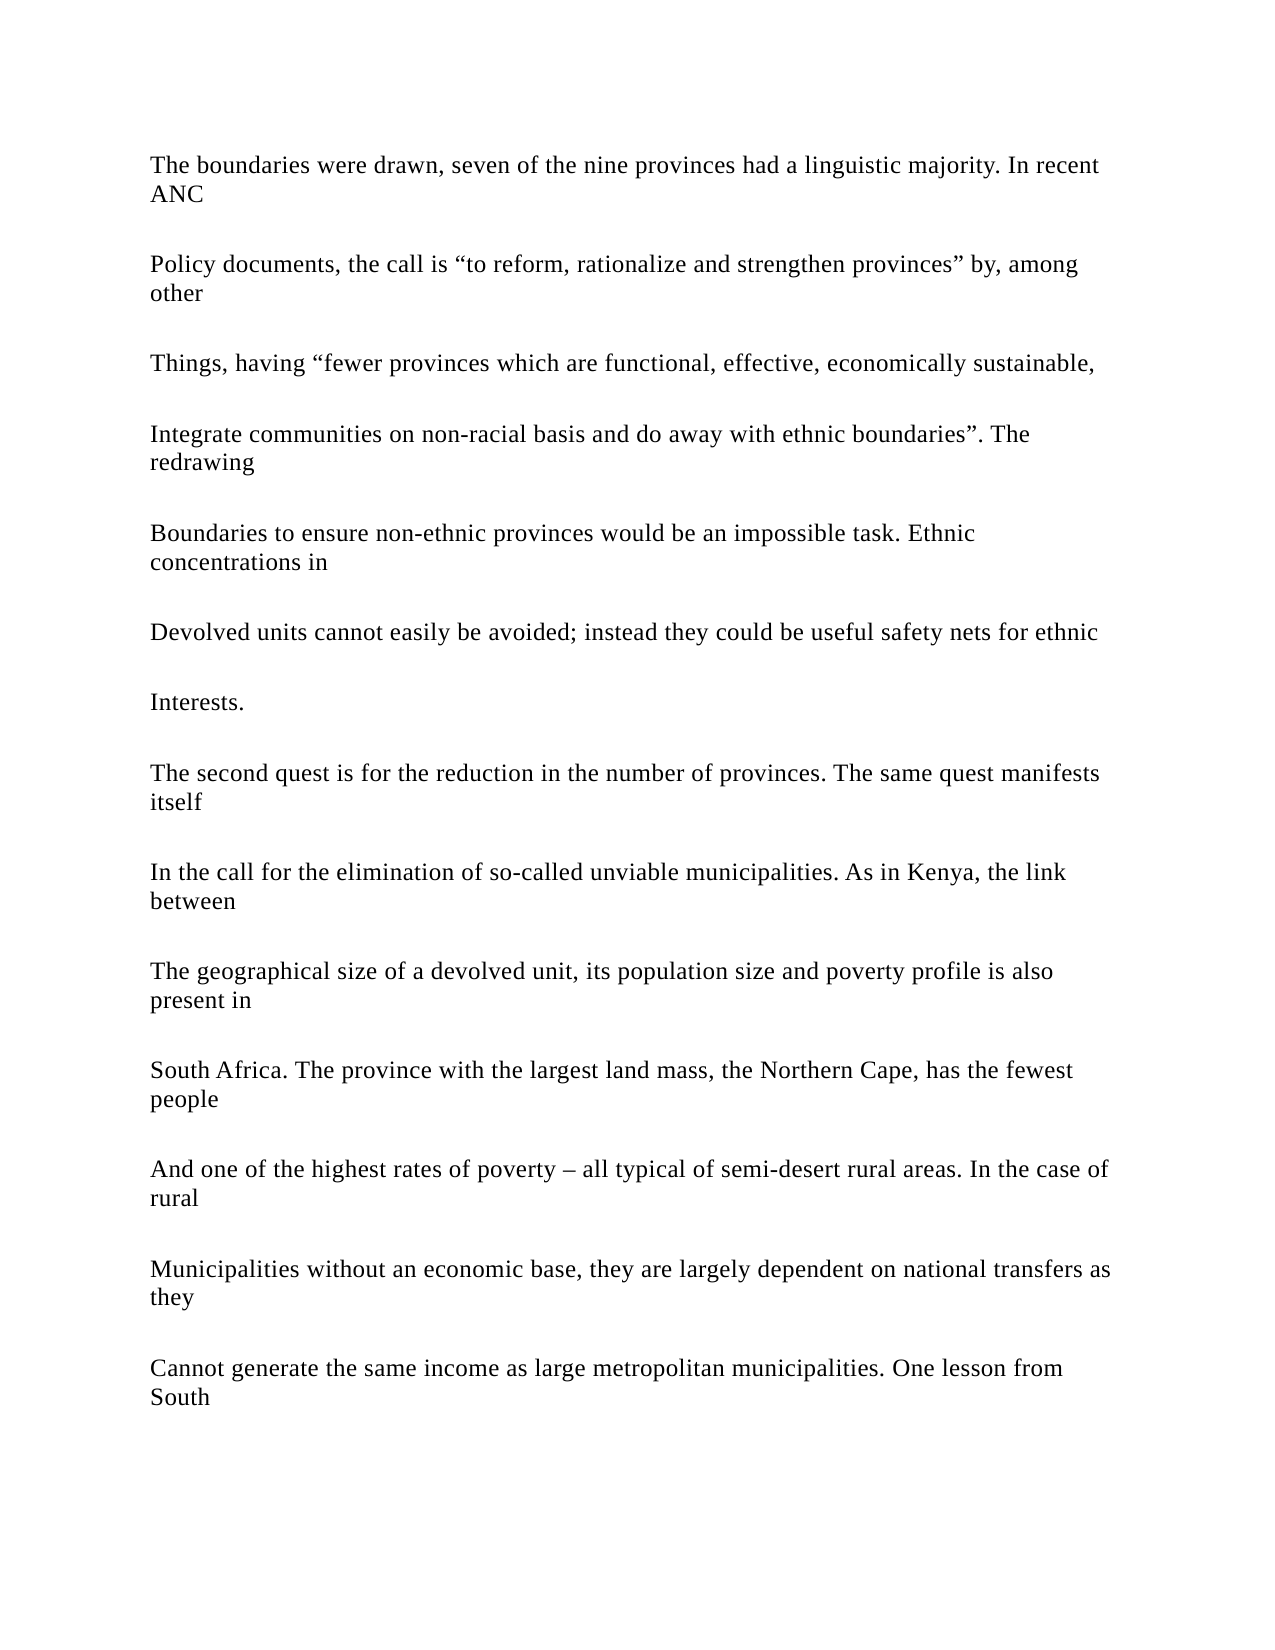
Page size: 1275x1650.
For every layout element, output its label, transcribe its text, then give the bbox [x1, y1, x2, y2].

text Municipalities without an economic base, they are largely dependent on national transfers as they [150, 1254, 1125, 1311]
text The boundaries were drawn, seven of the nine provinces had a linguistic majority. In recent ANC [150, 150, 1125, 207]
text Devolved units cannot easily be avoided; instead they could be useful safety nets for ethnic [150, 617, 1125, 646]
text The second quest is for the reduction in the number of provinces. The same quest manifests itself [150, 758, 1125, 815]
text The geographical size of a devolved unit, its population size and poverty profile is also present in [150, 956, 1125, 1014]
text In the call for the elimination of so-called unviable municipalities. As in Kenya, the link between [150, 857, 1125, 914]
text Policy documents, the call is “to reform, rationalize and strengthen provinces” by, among other [150, 249, 1125, 307]
text South Africa. The province with the largest land mass, the Northern Cape, has the fewest people [150, 1055, 1125, 1113]
text Boundaries to ensure non-ethnic provinces would be an impossible task. Ethnic concentrations in [150, 518, 1125, 575]
text Things, having “fewer provinces which are functional, effective, economically sustainable, [150, 348, 1125, 377]
text Cannot generate the same income as large metropolitan municipalities. One lesson from South [150, 1353, 1125, 1410]
text And one of the highest rates of poverty – all typical of semi-desert rural areas. In the case of rural [150, 1154, 1125, 1212]
text Integrate communities on non-racial basis and do away with ethnic boundaries”. The redrawing [150, 419, 1125, 476]
text Interests. [150, 687, 1125, 716]
